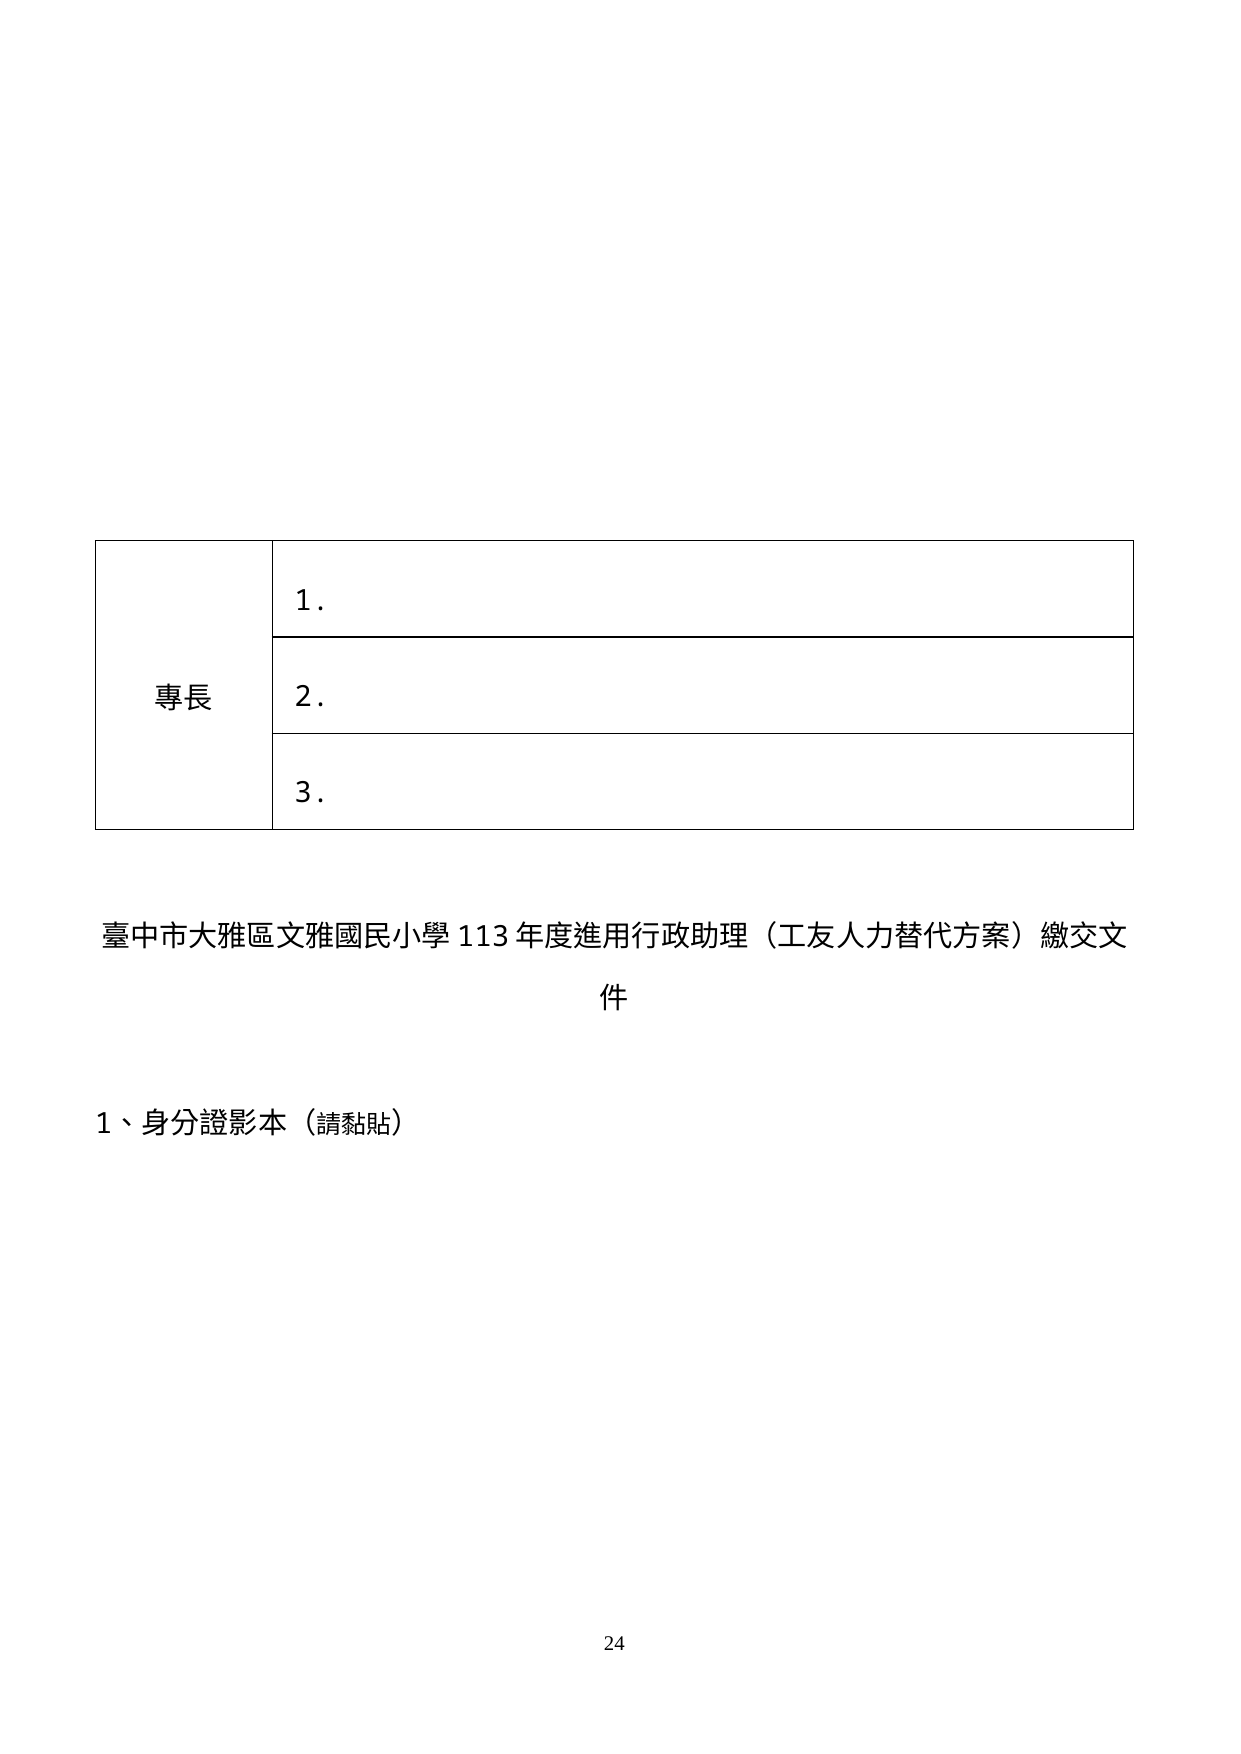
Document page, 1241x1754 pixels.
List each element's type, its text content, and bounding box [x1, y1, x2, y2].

text 1、身分證影本（請黏貼） [94, 1079, 1134, 1142]
table_cell 3. [273, 734, 1133, 828]
text 臺中市大雅區文雅國民小學113年度進用行政助理（工友人力替代方案）繳交文件 [94, 892, 1134, 1017]
table_cell 專長 [96, 541, 272, 828]
table_cell 2. [273, 638, 1133, 732]
table_cell 1. [273, 541, 1133, 636]
